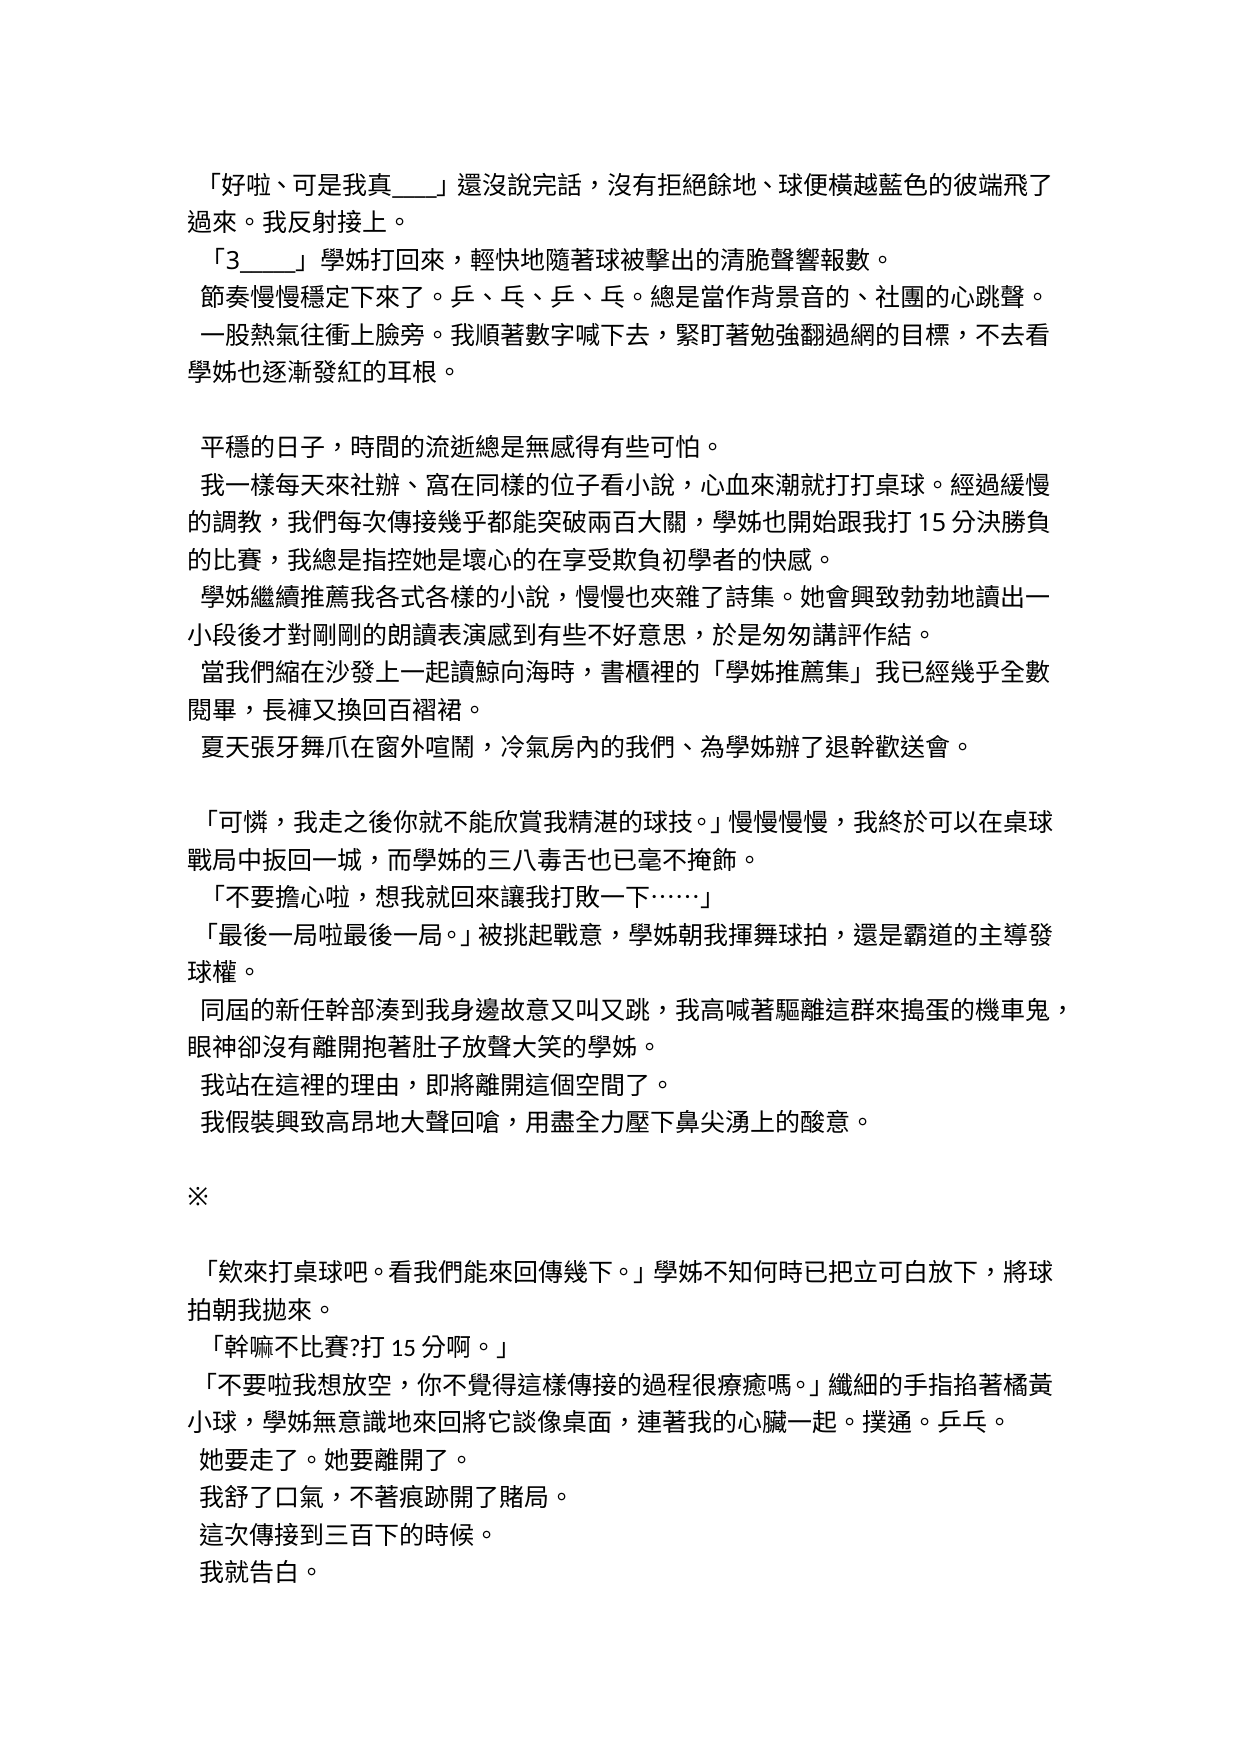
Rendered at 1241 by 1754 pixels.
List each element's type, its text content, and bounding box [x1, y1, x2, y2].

text 夏天張牙舞爪在窗外喧鬧，冷氣房內的我們、為學姊辦了退幹歡送會。 [187, 727, 1053, 764]
text 「可憐，我走之後你就不能欣賞我精湛的球技。」慢慢慢慢，我終於可以在桌球戰局中扳回一城，而學姊的三八毒舌也已毫不掩飾。 [187, 802, 1053, 877]
text 一股熱氣往衝上臉旁。我順著數字喊下去，緊盯著勉強翻過網的目標，不去看學姊也逐漸發紅的耳根。 [187, 314, 1053, 389]
text 當我們縮在沙發上一起讀鯨向海時，書櫃裡的「學姊推薦集」我已經幾乎全數閱畢，長褲又換回百褶裙。 [187, 652, 1053, 727]
text 我一樣每天來社辦、窩在同樣的位子看小說，心血來潮就打打桌球。經過緩慢的調教，我們每次傳接幾乎都能突破兩百大關，學姊也開始跟我打15分決勝負的比賽，我總是指控她是壞心的在享受欺負初學者的快感。 [187, 464, 1053, 577]
text 我假裝興致高昂地大聲回嗆，用盡全力壓下鼻尖湧上的酸意。 [187, 1102, 1053, 1139]
text 同屆的新任幹部湊到我身邊故意又叫又跳，我高喊著驅離這群來搗蛋的機車鬼，眼神卻沒有離開抱著肚子放聲大笑的學姊。 [187, 989, 1053, 1064]
text ※ [187, 1177, 1053, 1214]
text 節奏慢慢穩定下來了。乒、乓、乒、乓。總是當作背景音的、社團的心跳聲。 [187, 277, 1053, 314]
text 「不要擔心啦，想我就回來讓我打敗一下……」 [187, 877, 1053, 914]
text 「好啦、可是我真____」還沒說完話，沒有拒絕餘地、球便橫越藍色的彼端飛了過來。我反射接上。 [187, 164, 1053, 239]
text 「最後一局啦最後一局。」被挑起戰意，學姊朝我揮舞球拍，還是霸道的主導發球權。 [187, 914, 1053, 989]
text 平穩的日子，時間的流逝總是無感得有些可怕。 [187, 427, 1053, 464]
text 「不要啦我想放空，你不覺得這樣傳接的過程很療癒嗎。」纖細的手指掐著橘黃小球，學姊無意識地來回將它談像桌面，連著我的心臟一起。撲通。乒乓。 [187, 1364, 1053, 1439]
text 我站在這裡的理由，即將離開這個空間了。 [187, 1064, 1053, 1102]
text 「欸來打桌球吧。看我們能來回傳幾下。」學姊不知何時已把立可白放下，將球拍朝我拋來。 [187, 1252, 1053, 1327]
text 這次傳接到三百下的時候。 [187, 1514, 1053, 1552]
text 我就告白。 [187, 1552, 1053, 1589]
text 「3_____」學姊打回來，輕快地隨著球被擊出的清脆聲響報數。 [187, 239, 1053, 277]
text 我舒了口氣，不著痕跡開了賭局。 [187, 1477, 1053, 1514]
text 「幹嘛不比賽?打15分啊。」 [187, 1327, 1053, 1364]
text 她要走了。她要離開了。 [187, 1439, 1053, 1477]
text 學姊繼續推薦我各式各樣的小說，慢慢也夾雜了詩集。她會興致勃勃地讀出一小段後才對剛剛的朗讀表演感到有些不好意思，於是匆匆講評作結。 [187, 577, 1053, 652]
